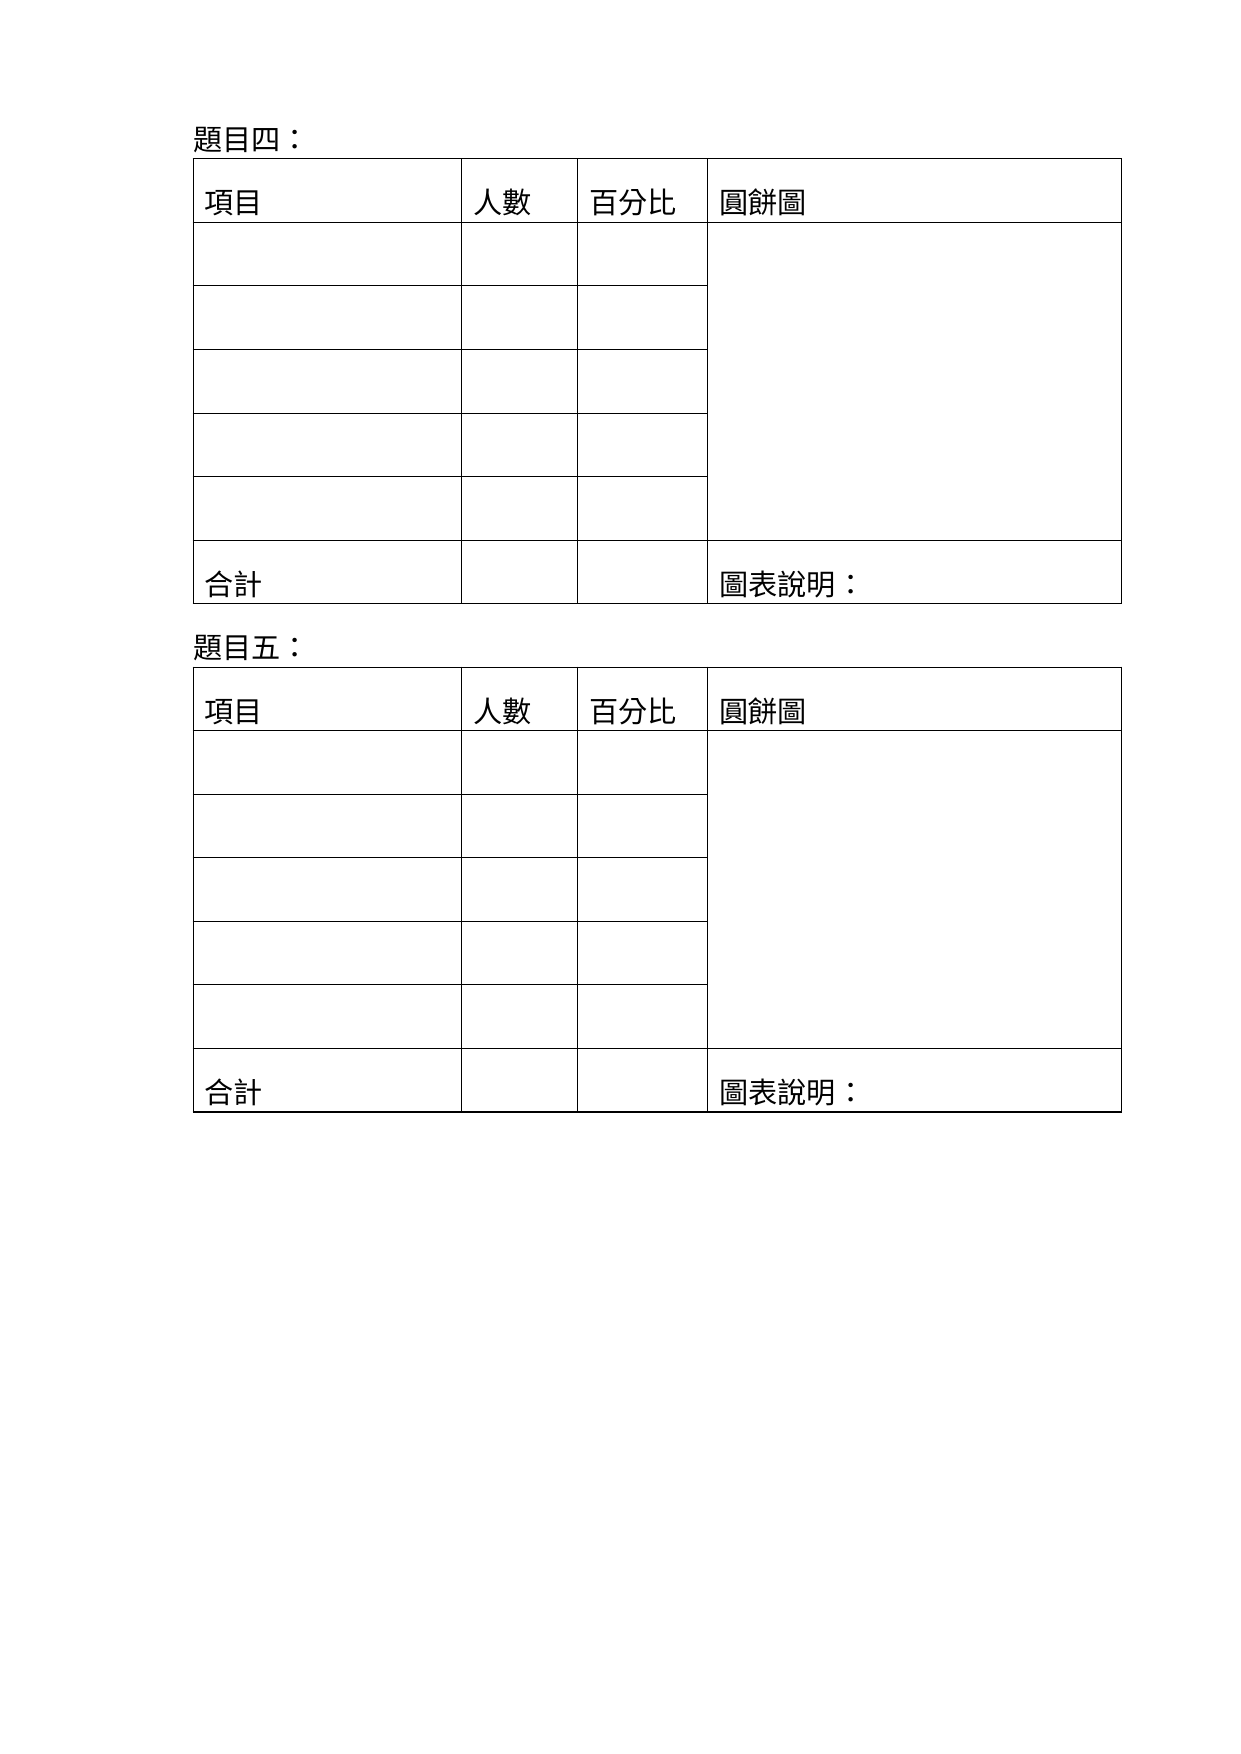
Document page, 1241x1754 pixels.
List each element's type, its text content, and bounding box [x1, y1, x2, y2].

table_header 百分比 [578, 668, 707, 730]
table_cell 合計 [194, 541, 461, 603]
table_header 項目 [194, 668, 461, 730]
table_cell [708, 223, 1121, 539]
table_cell [578, 223, 707, 285]
table_cell [462, 350, 577, 412]
table_cell [578, 1049, 707, 1111]
table_header 人數 [462, 159, 577, 222]
table_cell [708, 731, 1121, 1048]
table_cell 合計 [194, 1049, 461, 1111]
table_header 項目 [194, 159, 461, 222]
table_header 百分比 [578, 159, 707, 222]
table_cell [462, 477, 577, 539]
table_cell [194, 985, 461, 1048]
table_cell 圖表說明： [708, 541, 1121, 603]
table_cell [194, 795, 461, 857]
table_cell [462, 1049, 577, 1111]
table_cell [194, 223, 461, 285]
table_cell [462, 286, 577, 349]
table_cell [578, 541, 707, 603]
table_cell [462, 731, 577, 794]
table_cell [194, 350, 461, 412]
table_cell [578, 350, 707, 412]
table_header 人數 [462, 668, 577, 730]
table_header 圓餅圖 [708, 159, 1121, 222]
table_cell [194, 477, 461, 539]
text 題目五： [193, 604, 1122, 667]
table_cell [578, 795, 707, 857]
table_cell 圖表說明： [708, 1049, 1121, 1111]
table_cell [194, 731, 461, 794]
table_cell [462, 922, 577, 984]
table_cell [578, 922, 707, 984]
table_cell [194, 414, 461, 476]
table_cell [462, 541, 577, 603]
table_cell [578, 477, 707, 539]
table_cell [578, 731, 707, 794]
table_cell [578, 858, 707, 921]
table_cell [578, 286, 707, 349]
table_cell [462, 414, 577, 476]
table_cell [194, 286, 461, 349]
table_cell [462, 985, 577, 1048]
table_header 圓餅圖 [708, 668, 1121, 730]
table_cell [578, 985, 707, 1048]
table_cell [194, 922, 461, 984]
table_cell [578, 414, 707, 476]
table_cell [194, 858, 461, 921]
table_cell [462, 223, 577, 285]
table_cell [462, 858, 577, 921]
text 題目四： [193, 96, 1122, 158]
table_cell [462, 795, 577, 857]
